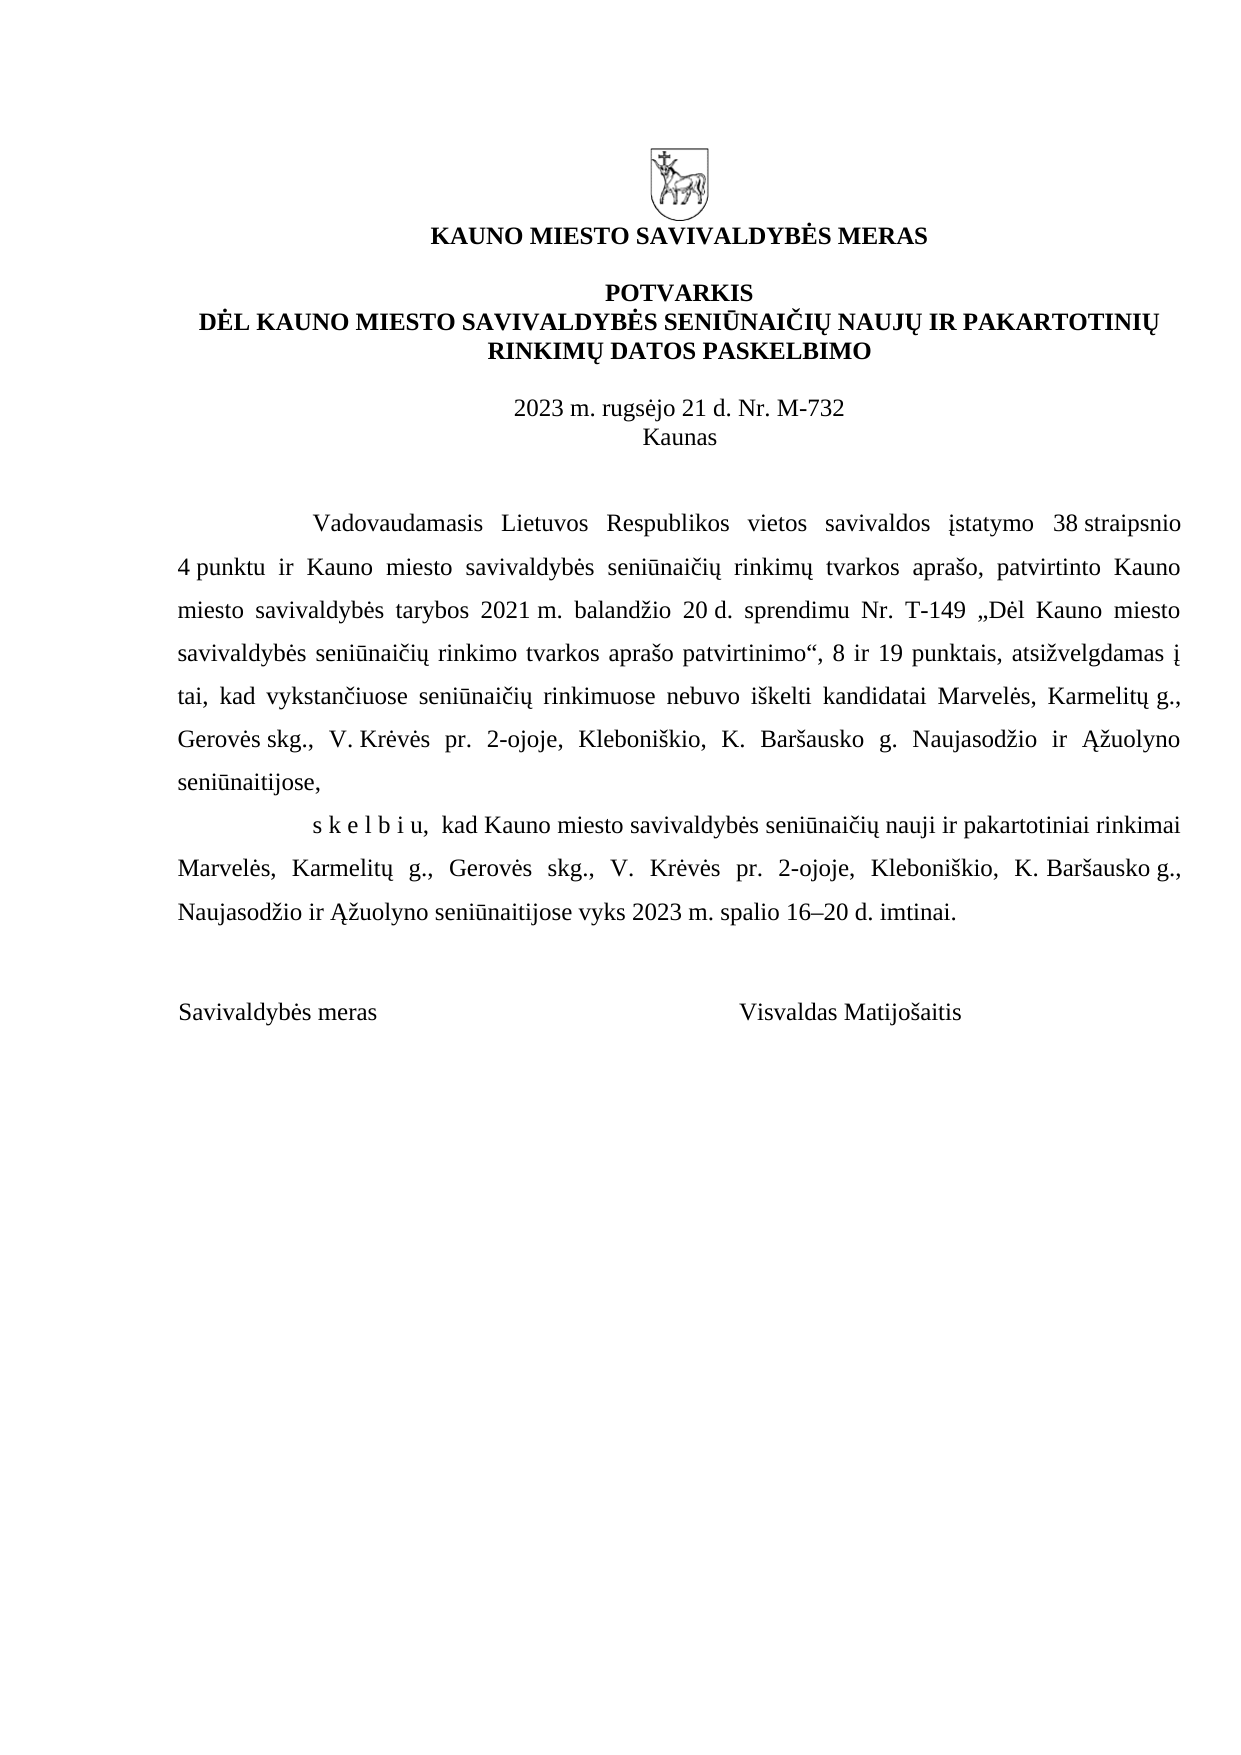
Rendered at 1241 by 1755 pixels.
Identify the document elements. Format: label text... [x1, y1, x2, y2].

text Savivaldybės meras Visvaldas Matijošaitis [178, 997, 1181, 1026]
text s k e l b i u, kad Kauno miesto savivaldybės seniūnaičių nauji ir pakartotiniai rinkimai Marvelės, Karmelitų g., Gerovės skg., V. Krėvės pr. 2-ojoje, Kleboniškio, K. Baršausko g., Naujasodžio ir Ąžuolyno seniūnaitijose vyks 2023 m. spalio 16–20 d. imtinai. [177, 810, 1181, 925]
text Vadovaudamasis Lietuvos Respublikos vietos savivaldos įstatymo 38 straipsnio 4 punktu ir Kauno miesto savivaldybės seniūnaičių rinkimų tvarkos aprašo, patvirtinto Kauno miesto savivaldybės tarybos 2021 m. balandžio 20 d. sprendimu Nr. T-149 „Dėl Kauno miesto savivaldybės seniūnaičių rinkimo tvarkos aprašo patvirtinimo“, 8 ir 19 punktais, atsižvelgdamas į tai, kad vykstančiuose seniūnaičių rinkimuose nebuvo iškelti kandidatai Marvelės, Karmelitų g., Gerovės skg., V. Krėvės pr. 2-ojoje, Kleboniškio, K. Baršausko g. Naujasodžio ir Ąžuolyno seniūnaitijose, [177, 508, 1181, 796]
text 2023 m. rugsėjo 21 d. Nr. M-732 [177, 393, 1181, 422]
text Kaunas [178, 422, 1181, 451]
text POTVARKIS [177, 278, 1181, 307]
text DĖL KAUNO MIESTO SAVIVALDYBĖS SENIŪNAIČIŲ NAUJŲ IR PAKARTOTINIŲ RINKIMŲ DATOS PASKELBIMO [178, 307, 1181, 365]
text KAUNO MIESTO SAVIVALDYBĖS MERAS [177, 221, 1181, 250]
